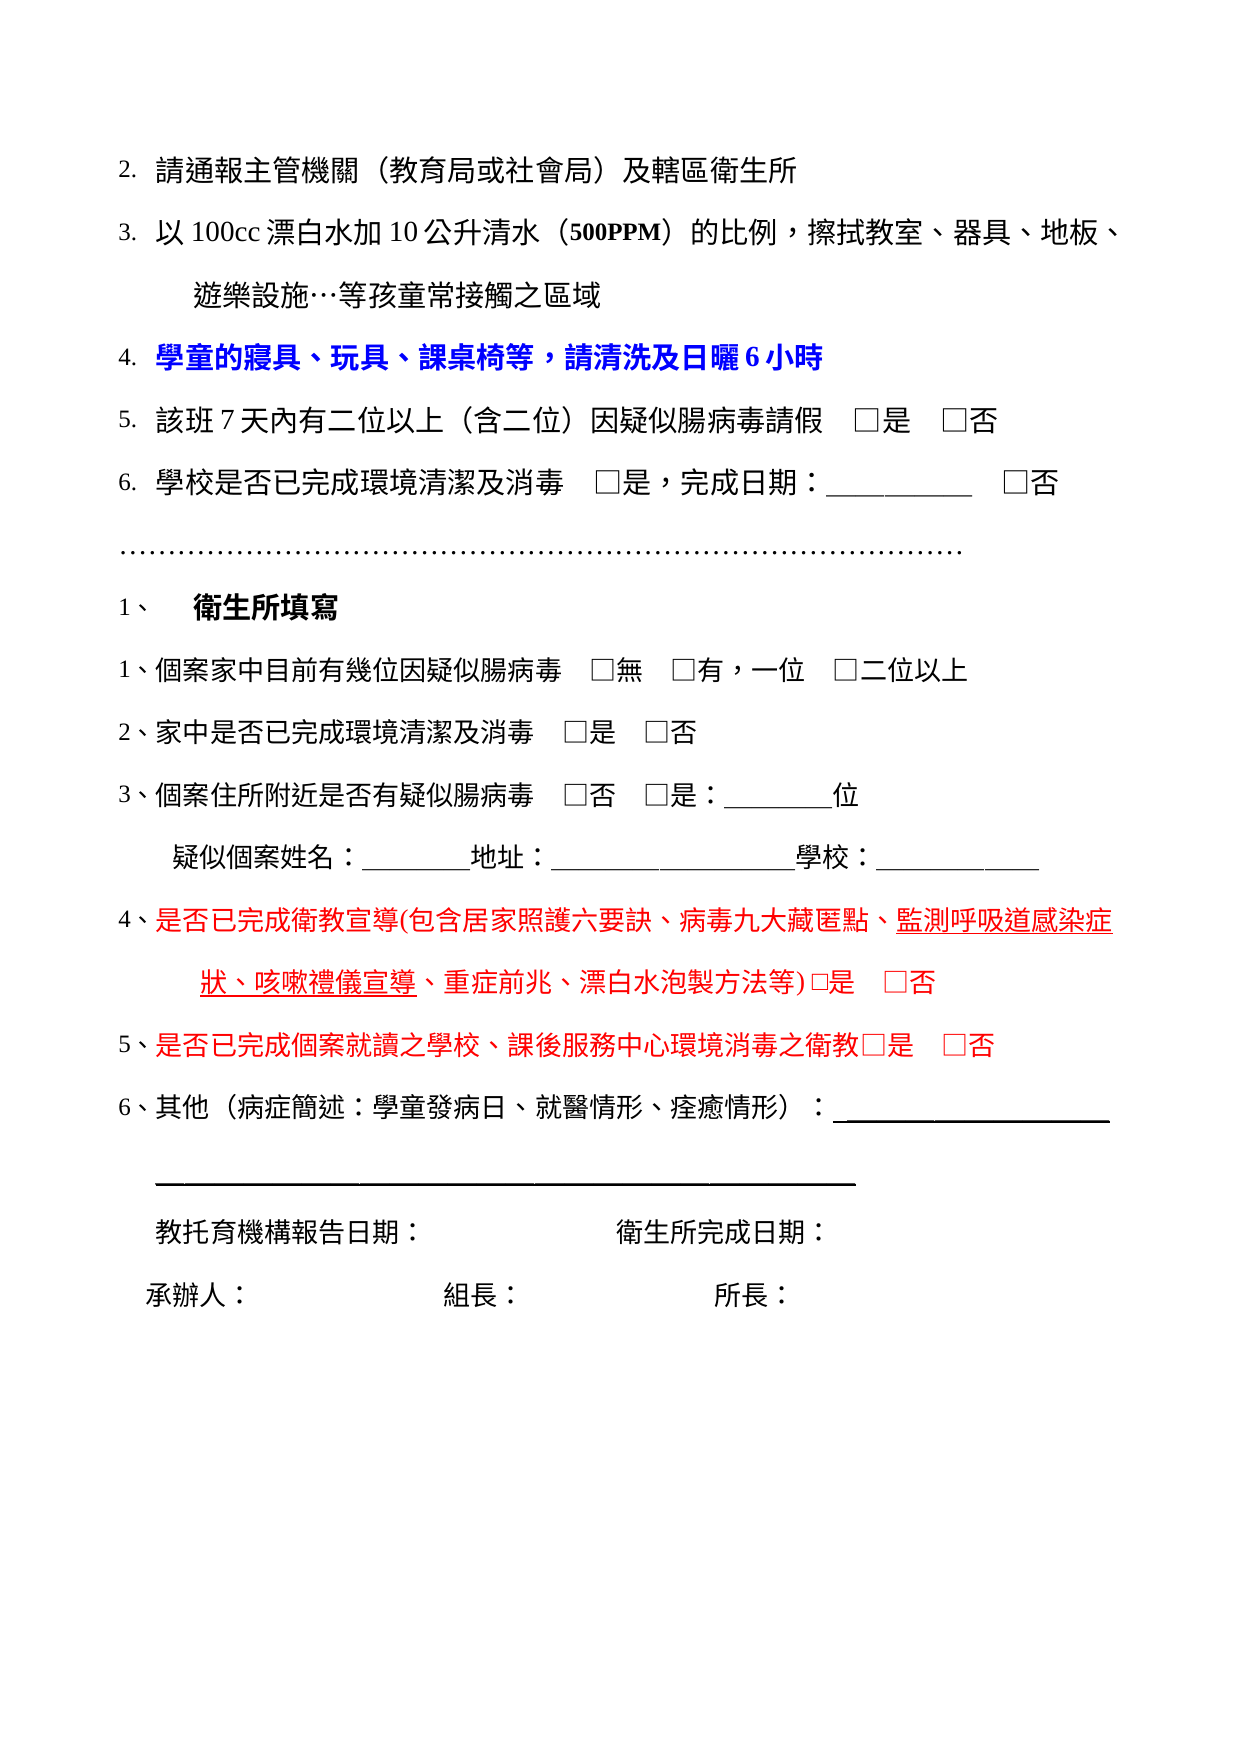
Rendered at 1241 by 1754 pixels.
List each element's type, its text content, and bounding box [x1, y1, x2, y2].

list 是否已完成衛教宣導(包含居家照護六要訣、病毒九大藏匿點、監測呼吸道感染症狀、咳嗽禮儀宣導、重症前兆、漂白水泡製方法等) □是 □否 [118, 877, 1122, 1002]
list 個案住所附近是否有疑似腸病毒 □否 □是：＿＿＿＿位 [118, 752, 1122, 814]
list 該班7天內有二位以上（含二位）因疑似腸病毒請假 □是 □否 [118, 377, 1122, 439]
list 學校是否已完成環境清潔及消毒 □是，完成日期：＿＿＿＿＿ □否 [118, 439, 1122, 502]
list 個案家中目前有幾位因疑似腸病毒 □無 □有，一位 □二位以上 [118, 627, 1122, 689]
list 請通報主管機關（教育局或社會局）及轄區衛生所 [118, 127, 1122, 189]
list 衛生所填寫 [118, 564, 1122, 627]
list 家中是否已完成環境清潔及消毒 □是 □否 [118, 689, 1122, 752]
list 以100cc漂白水加10公升清水（500PPM）的比例，擦拭教室、器具、地板、遊樂設施…等孩童常接觸之區域 [118, 189, 1122, 314]
list 其他（病症簡述：學童發病日、就醫情形、痊癒情形）： ＿＿＿＿＿＿＿＿＿＿＿＿＿＿＿＿＿＿＿＿＿＿＿＿＿＿＿＿＿＿＿＿＿ [118, 1064, 1122, 1189]
list 學童的寢具、玩具、課桌椅等，請清洗及日曬6小時 [118, 314, 1122, 377]
text 疑似個案姓名：＿＿＿＿地址：＿＿＿＿＿＿＿＿＿學校：＿＿＿＿＿＿ [118, 814, 1122, 877]
text 承辦人： 組長： 所長： [118, 1252, 1122, 1314]
list 是否已完成個案就讀之學校、課後服務中心環境消毒之衛教□是 □否 [118, 1002, 1122, 1064]
text 教托育機構報告日期： 衛生所完成日期： [156, 1189, 1122, 1252]
text …………………………………………………………………………… [118, 502, 1122, 564]
